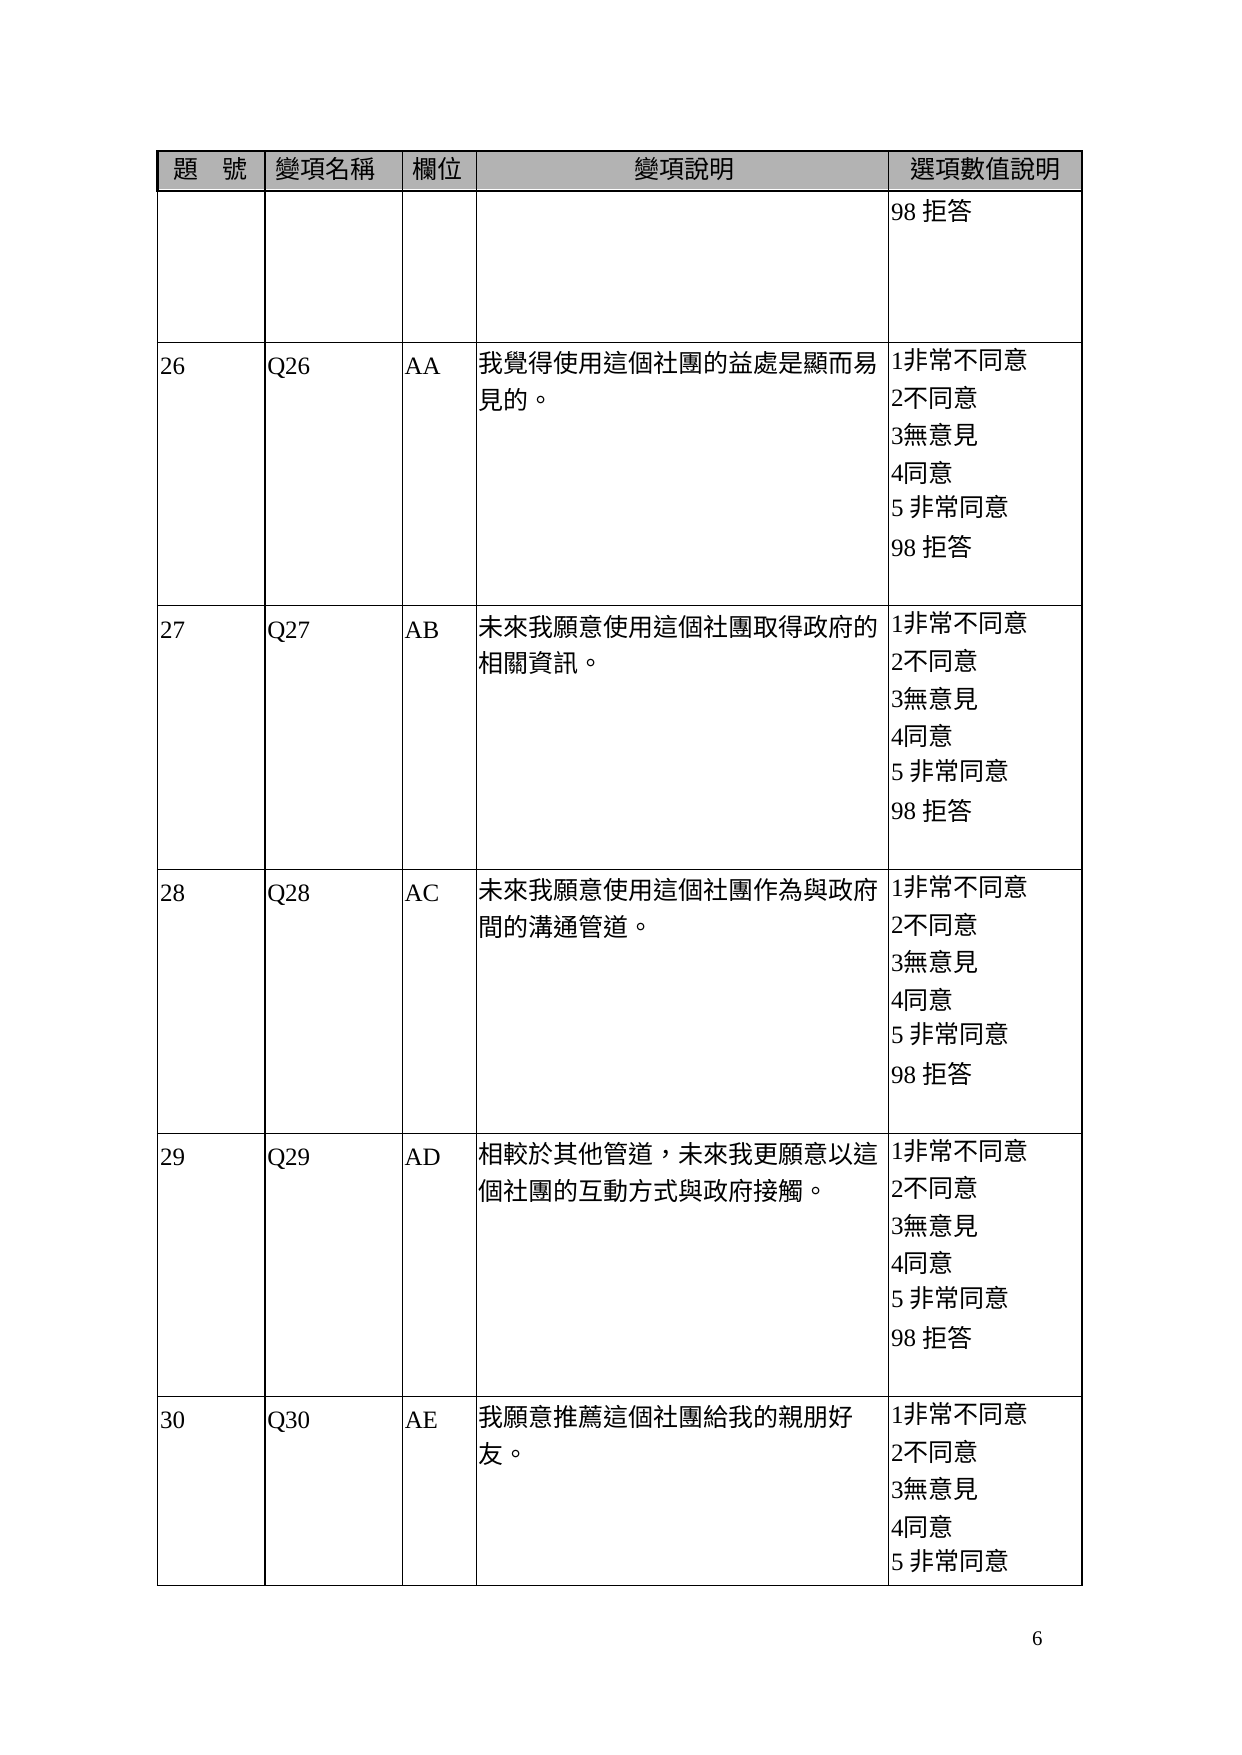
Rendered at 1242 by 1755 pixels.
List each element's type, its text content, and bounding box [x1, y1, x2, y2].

table_header 題 號 [159, 152, 264, 189]
table_cell 我願意推薦這個社團給我的親朋好 友。 [477, 1397, 888, 1584]
table_header 欄位 [403, 152, 476, 189]
table_cell 1非常不同意 2不同意 3無意見 4同意 5 非常同意 [889, 1397, 1081, 1584]
table_header 變項名稱 [266, 152, 402, 189]
table_cell AE [403, 1397, 476, 1584]
table_header 選項數值說明 [889, 152, 1081, 189]
table_cell AB [403, 606, 476, 869]
table_cell [158, 192, 264, 342]
table_cell 未來我願意使用這個社團取得政府的 相關資訊。 [477, 606, 888, 869]
table_cell AC [403, 870, 476, 1132]
table_cell [403, 192, 476, 342]
table_cell 相較於其他管道，未來我更願意以這 個社團的互動方式與政府接觸。 [477, 1134, 888, 1396]
table_cell Q28 [266, 870, 402, 1132]
table_cell [477, 192, 888, 342]
table_cell 我覺得使用這個社團的益處是顯而易 見的。 [477, 343, 888, 605]
table_cell 1非常不同意 2不同意 3無意見 4同意 5 非常同意 98 拒答 [889, 1134, 1081, 1396]
table_cell [266, 192, 402, 342]
table_cell 1非常不同意 2不同意 3無意見 4同意 5 非常同意 98 拒答 [889, 870, 1081, 1132]
table_cell 30 [158, 1397, 264, 1584]
table_cell 未來我願意使用這個社團作為與政府 間的溝通管道。 [477, 870, 888, 1132]
table_cell Q27 [266, 606, 402, 869]
table_cell 98 拒答 [889, 192, 1081, 342]
table_cell 1非常不同意 2不同意 3無意見 4同意 5 非常同意 98 拒答 [889, 606, 1081, 869]
table_cell 29 [158, 1134, 264, 1396]
table_cell Q30 [266, 1397, 402, 1584]
table_cell 28 [158, 870, 264, 1132]
table_cell 1非常不同意 2不同意 3無意見 4同意 5 非常同意 98 拒答 [889, 343, 1081, 605]
table_cell AD [403, 1134, 476, 1396]
table_cell Q26 [266, 343, 402, 605]
table_cell AA [403, 343, 476, 605]
table_cell Q29 [266, 1134, 402, 1396]
table_cell 27 [158, 606, 264, 869]
table_header 變項說明 [477, 152, 888, 189]
table_cell 26 [158, 343, 264, 605]
